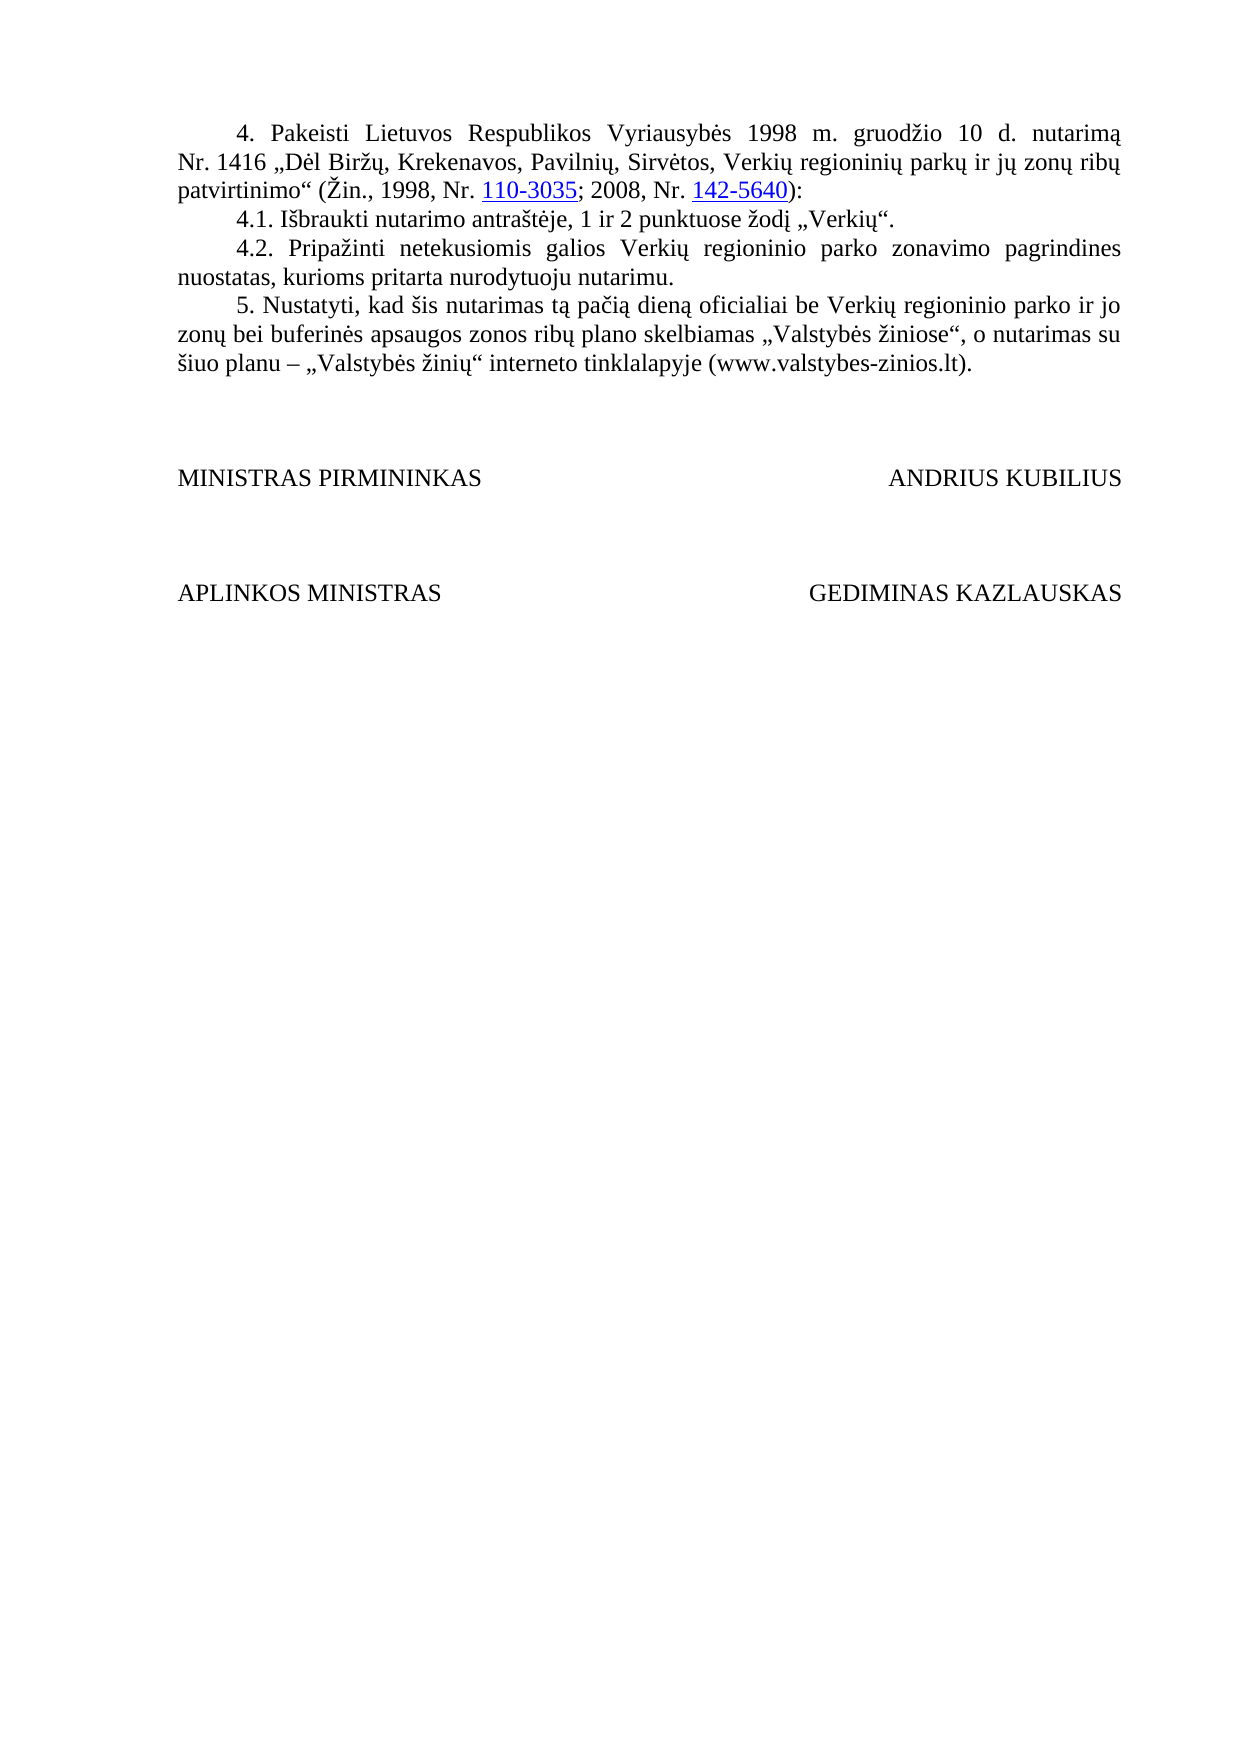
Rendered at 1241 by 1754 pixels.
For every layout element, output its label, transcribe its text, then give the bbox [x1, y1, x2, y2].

text 4. Pakeisti Lietuvos Respublikos Vyriausybės 1998 m. gruodžio 10 d. nutarimą Nr. 1416 „Dėl Biržų, Krekenavos, Pavilnių, Sirvėtos, Verkių regioninių parkų ir jų zonų ribų patvirtinimo“ (Žin., 1998, Nr. 110-3035; 2008, Nr. 142-5640): [177, 118, 1122, 204]
text MINISTRAS PIRMININKAS ANDRIUS KUBILIUS [177, 463, 1122, 492]
text APLINKOS MINISTRAS GEDIMINAS KAZLAUSKAS [177, 578, 1122, 607]
text 4.2. Pripažinti netekusiomis galios Verkių regioninio parko zonavimo pagrindines nuostatas, kurioms pritarta nurodytuoju nutarimu. [177, 233, 1122, 291]
text 4.1. Išbraukti nutarimo antraštėje, 1 ir 2 punktuose žodį „Verkių“. [177, 204, 1122, 233]
text 5. Nustatyti, kad šis nutarimas tą pačią dieną oficialiai be Verkių regioninio parko ir jo zonų bei buferinės apsaugos zonos ribų plano skelbiamas „Valstybės žiniose“, o nutarimas su šiuo planu – „Valstybės žinių“ interneto tinklalapyje (www.valstybes-zinios.lt). [177, 291, 1122, 377]
